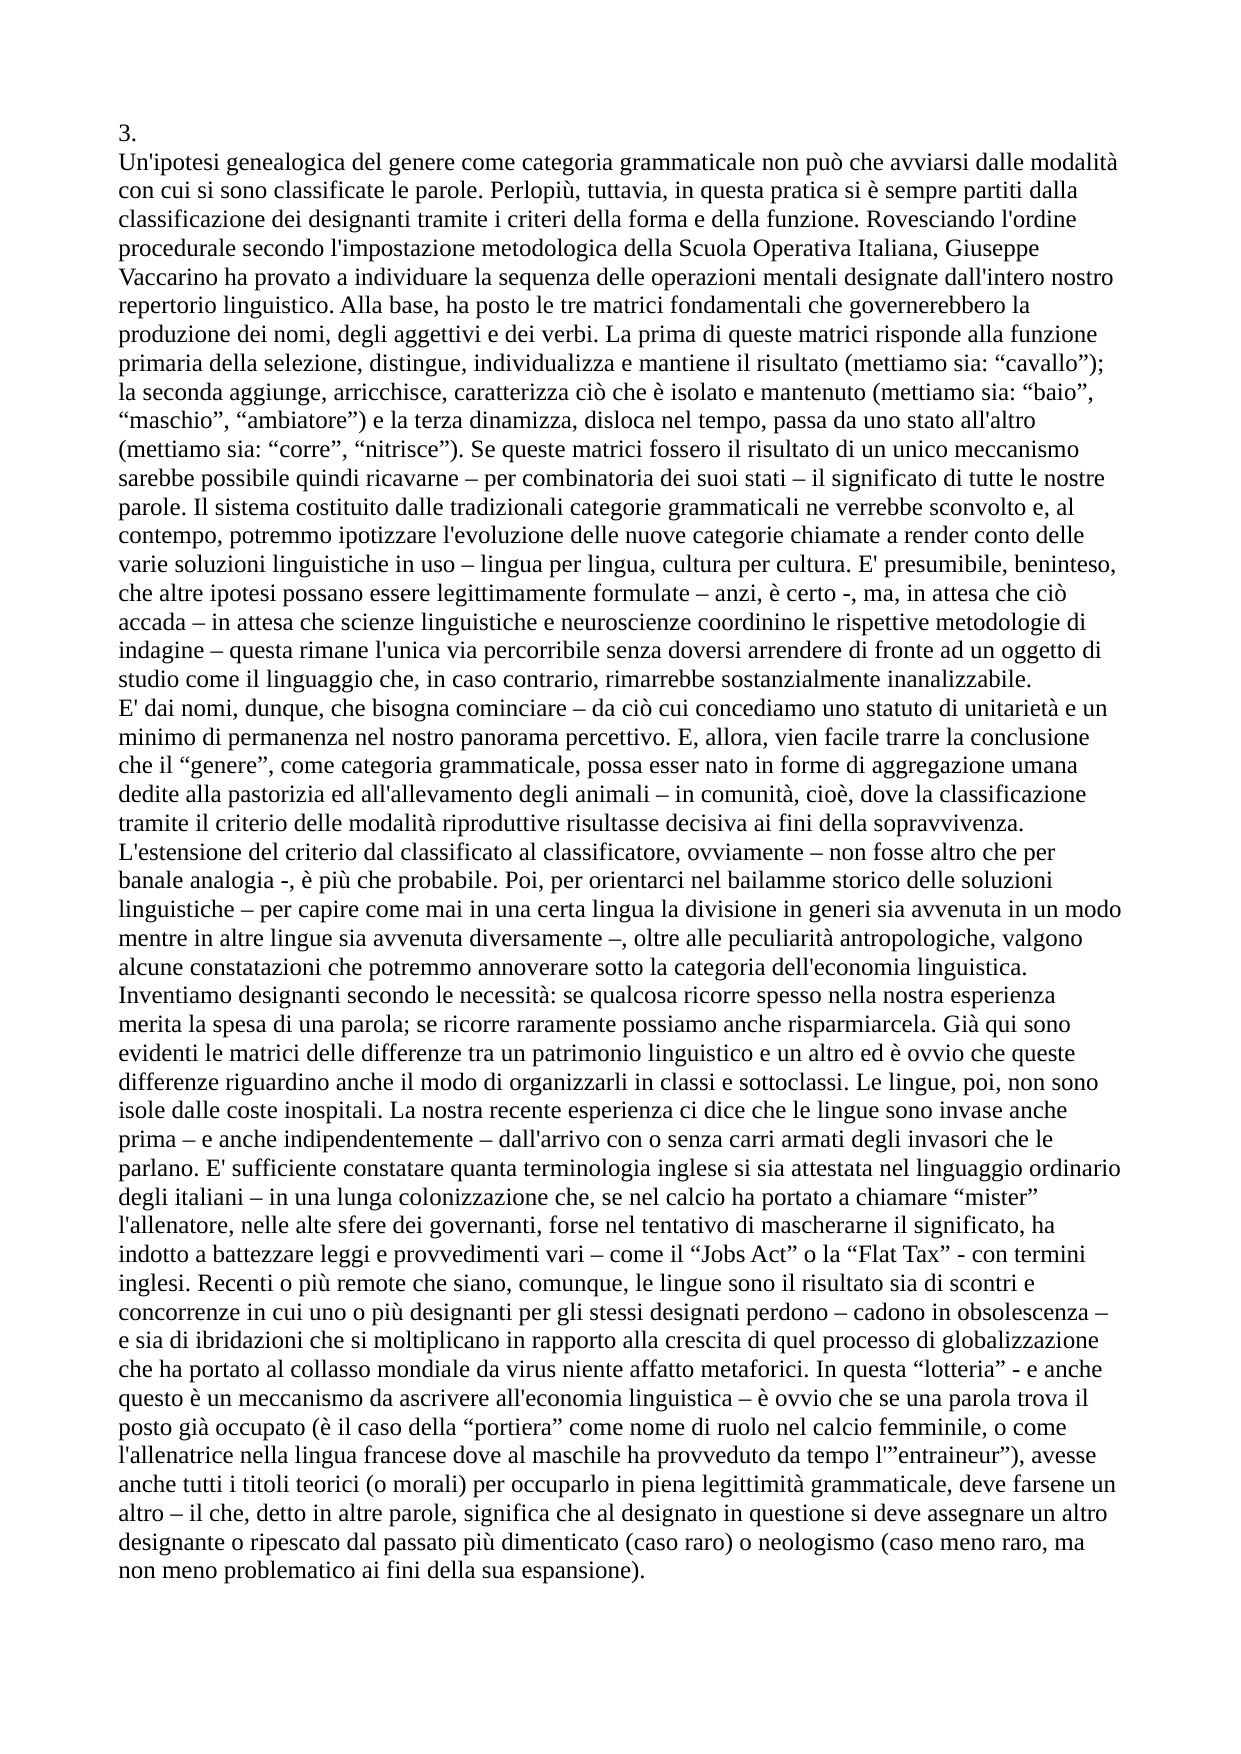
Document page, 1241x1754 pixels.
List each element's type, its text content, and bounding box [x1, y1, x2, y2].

text 3. [118, 118, 1122, 147]
text E' dai nomi, dunque, che bisogna cominciare – da ciò cui concediamo uno statuto di unitarietà e un minimo di permanenza nel nostro panorama percettivo. E, allora, vien facile trarre la conclusione che il “genere”, come categoria grammaticale, possa esser nato in forme di aggregazione umana dedite alla pastorizia ed all'allevamento degli animali – in comunità, cioè, dove la classificazione tramite il criterio delle modalità riproduttive risultasse decisiva ai fini della sopravvivenza. L'estensione del criterio dal classificato al classificatore, ovviamente – non fosse altro che per banale analogia -, è più che probabile. Poi, per orientarci nel bailamme storico delle soluzioni linguistiche – per capire come mai in una certa lingua la divisione in generi sia avvenuta in un modo mentre in altre lingue sia avvenuta diversamente –, oltre alle peculiarità antropologiche, valgono alcune constatazioni che potremmo annoverare sotto la categoria dell'economia linguistica. [118, 693, 1122, 981]
text Inventiamo designanti secondo le necessità: se qualcosa ricorre spesso nella nostra esperienza merita la spesa di una parola; se ricorre raramente possiamo anche risparmiarcela. Già qui sono evidenti le matrici delle differenze tra un patrimonio linguistico e un altro ed è ovvio che queste differenze riguardino anche il modo di organizzarli in classi e sottoclassi. Le lingue, poi, non sono isole dalle coste inospitali. La nostra recente esperienza ci dice che le lingue sono invase anche prima – e anche indipendentemente – dall'arrivo con o senza carri armati degli invasori che le parlano. E' sufficiente constatare quanta terminologia inglese si sia attestata nel linguaggio ordinario degli italiani – in una lunga colonizzazione che, se nel calcio ha portato a chiamare “mister” l'allenatore, nelle alte sfere dei governanti, forse nel tentativo di mascherarne il significato, ha indotto a battezzare leggi e provvedimenti vari – come il “Jobs Act” o la “Flat Tax” - con termini inglesi. Recenti o più remote che siano, comunque, le lingue sono il risultato sia di scontri e concorrenze in cui uno o più designanti per gli stessi designati perdono – cadono in obsolescenza – e sia di ibridazioni che si moltiplicano in rapporto alla crescita di quel processo di globalizzazione che ha portato al collasso mondiale da virus niente affatto metaforici. In questa “lotteria” - e anche questo è un meccanismo da ascrivere all'economia linguistica – è ovvio che se una parola trova il posto già occupato (è il caso della “portiera” come nome di ruolo nel calcio femminile, o come l'allenatrice nella lingua francese dove al maschile ha provveduto da tempo l'”entraineur”), avesse anche tutti i titoli teorici (o morali) per occuparlo in piena legittimità grammaticale, deve farsene un altro – il che, detto in altre parole, significa che al designato in questione si deve assegnare un altro designante o ripescato dal passato più dimenticato (caso raro) o neologismo (caso meno raro, ma non meno problematico ai fini della sua espansione). [118, 981, 1122, 1584]
text Un'ipotesi genealogica del genere come categoria grammaticale non può che avviarsi dalle modalità con cui si sono classificate le parole. Perlopiù, tuttavia, in questa pratica si è sempre partiti dalla classificazione dei designanti tramite i criteri della forma e della funzione. Rovesciando l'ordine procedurale secondo l'impostazione metodologica della Scuola Operativa Italiana, Giuseppe Vaccarino ha provato a individuare la sequenza delle operazioni mentali designate dall'intero nostro repertorio linguistico. Alla base, ha posto le tre matrici fondamentali che governerebbero la produzione dei nomi, degli aggettivi e dei verbi. La prima di queste matrici risponde alla funzione primaria della selezione, distingue, individualizza e mantiene il risultato (mettiamo sia: “cavallo”); la seconda aggiunge, arricchisce, caratterizza ciò che è isolato e mantenuto (mettiamo sia: “baio”, “maschio”, “ambiatore”) e la terza dinamizza, disloca nel tempo, passa da uno stato all'altro (mettiamo sia: “corre”, “nitrisce”). Se queste matrici fossero il risultato di un unico meccanismo sarebbe possibile quindi ricavarne – per combinatoria dei suoi stati – il significato di tutte le nostre parole. Il sistema costituito dalle tradizionali categorie grammaticali ne verrebbe sconvolto e, al contempo, potremmo ipotizzare l'evoluzione delle nuove categorie chiamate a render conto delle varie soluzioni linguistiche in uso – lingua per lingua, cultura per cultura. E' presumibile, beninteso, che altre ipotesi possano essere legittimamente formulate – anzi, è certo -, ma, in attesa che ciò accada – in attesa che scienze linguistiche e neuroscienze coordinino le rispettive metodologie di indagine – questa rimane l'unica via percorribile senza doversi arrendere di fronte ad un oggetto di studio come il linguaggio che, in caso contrario, rimarrebbe sostanzialmente inanalizzabile. [118, 147, 1122, 693]
